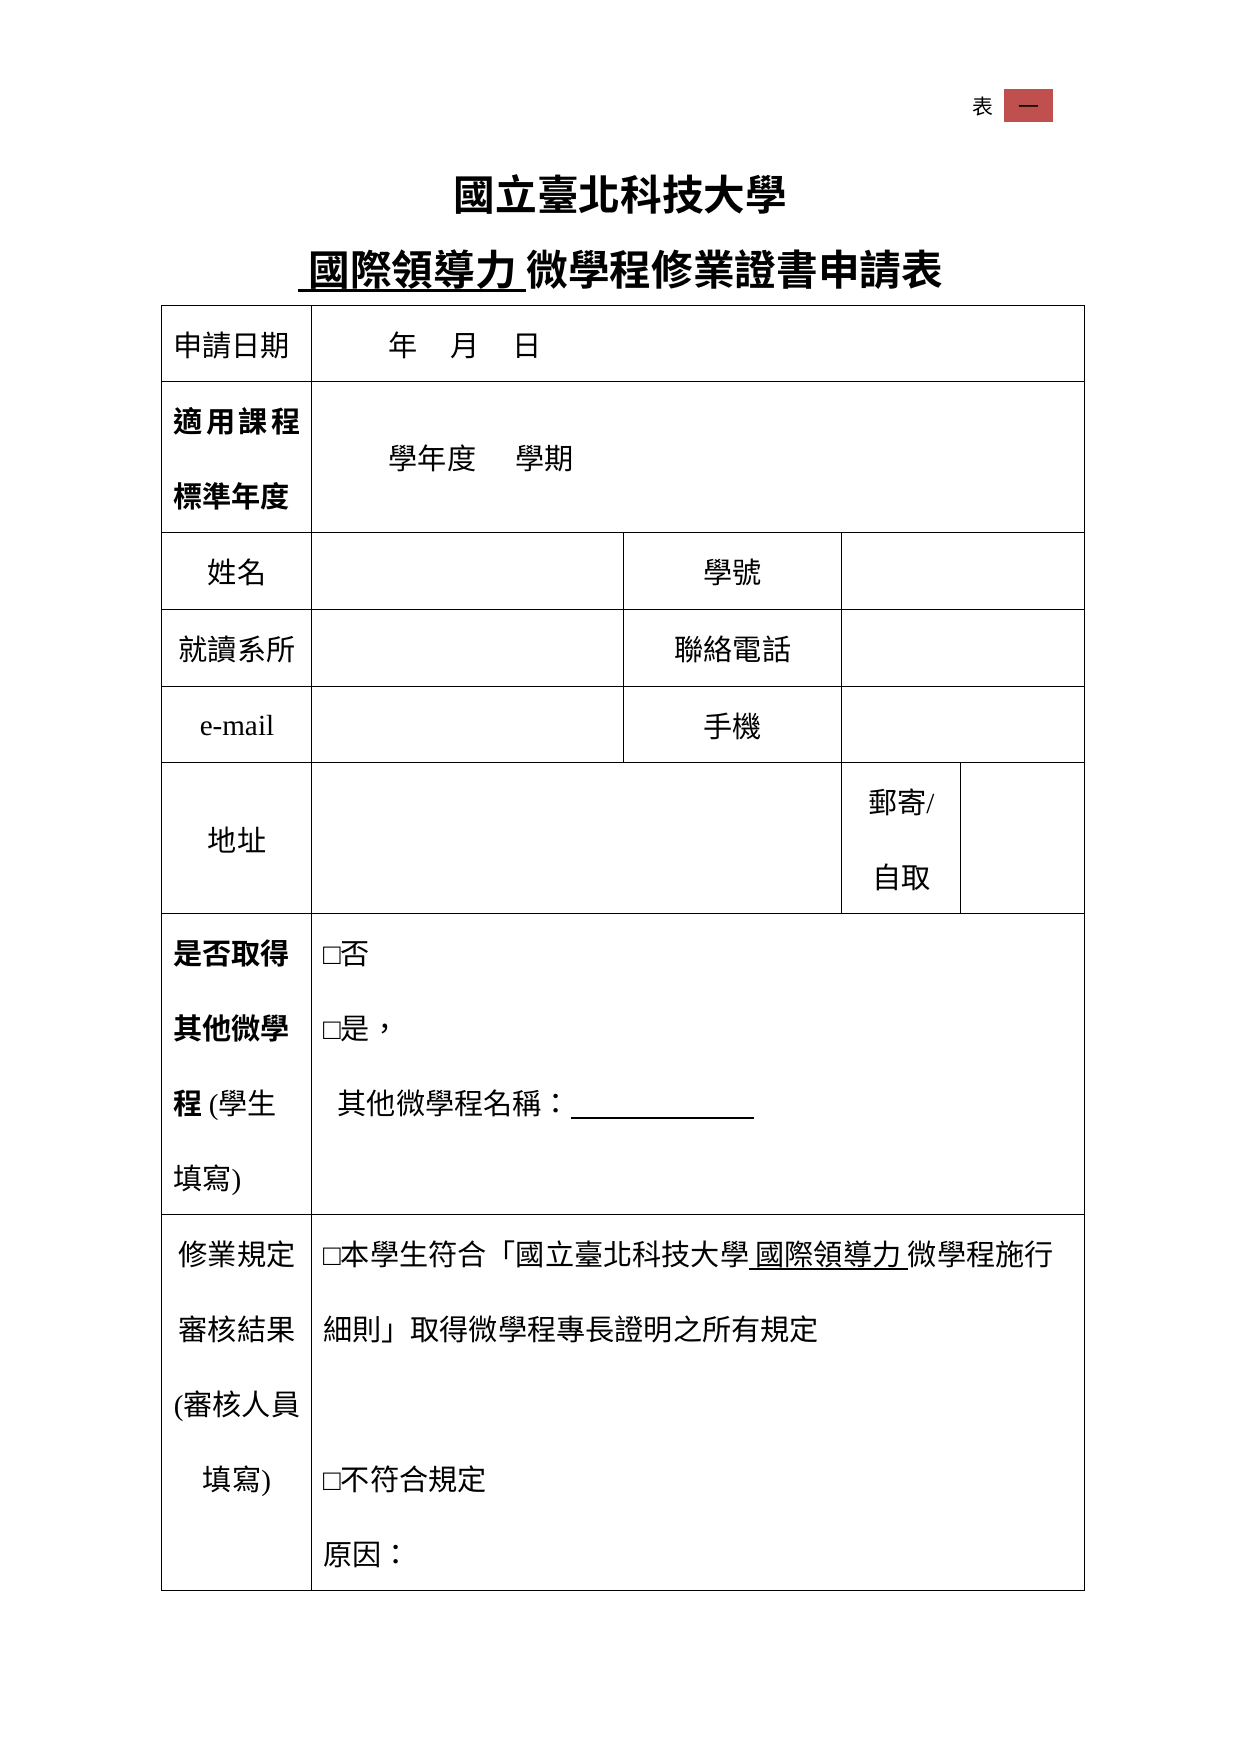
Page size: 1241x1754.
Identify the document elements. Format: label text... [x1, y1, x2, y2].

text 國際領導力 微學程修業證書申請表 [187, 230, 1053, 305]
table_cell 姓名 [162, 533, 311, 609]
table_cell 適用課程標準年度 [162, 382, 311, 532]
table_cell [842, 533, 1084, 609]
table_cell [961, 763, 1084, 913]
table_cell 是否取得其他微學程 (學生填寫) [162, 914, 311, 1214]
table_cell [312, 687, 623, 762]
table_cell 地址 [162, 763, 311, 913]
table_cell [842, 687, 1084, 762]
table_cell 就讀系所 [162, 610, 311, 686]
table_cell [842, 610, 1084, 686]
table_cell □本學生符合「國立臺北科技大學 國際領導力 微學程施行細則」取得微學程專長證明之所有規定 □不符合規定 原因： [312, 1215, 1084, 1590]
table_cell 聯絡電話 [624, 610, 841, 686]
table_cell [312, 610, 623, 686]
table_cell 郵寄/ 自取 [842, 763, 960, 913]
table_cell [312, 533, 623, 609]
table_cell 修業規定 審核結果 (審核人員填寫) [162, 1215, 311, 1590]
table_header 申請日期 [162, 306, 311, 381]
text 國立臺北科技大學 [187, 155, 1053, 230]
table_cell 學年度 學期 [312, 382, 1084, 532]
table_cell [312, 763, 841, 913]
table_cell □否 □是， 其他微學程名稱： [312, 914, 1084, 1214]
table_cell 學號 [624, 533, 841, 609]
table_header 年 月 日 [312, 306, 1084, 381]
table_cell e-mail [162, 687, 311, 762]
table_cell 手機 [624, 687, 841, 762]
